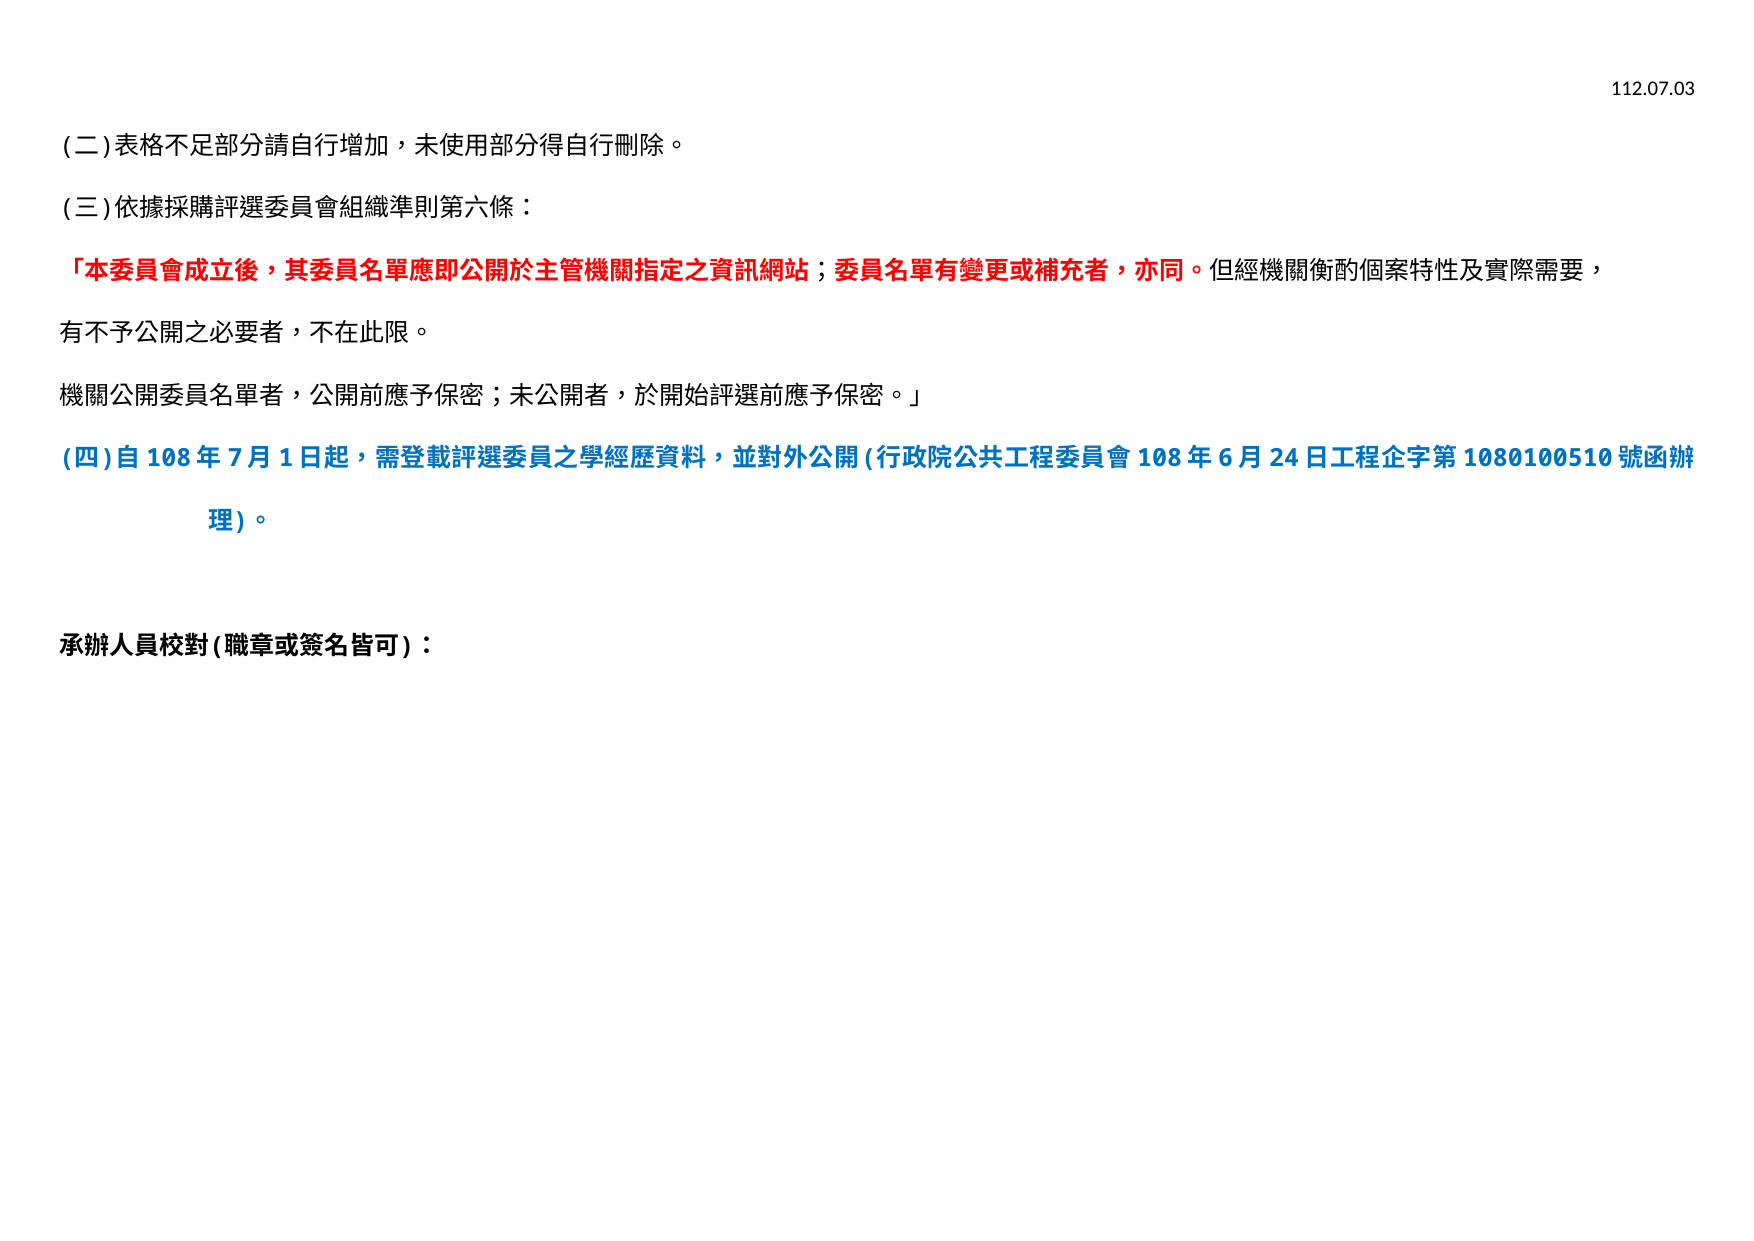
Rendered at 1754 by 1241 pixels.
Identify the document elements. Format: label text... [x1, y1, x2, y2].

text 承辦人員校對(職章或簽名皆可)： [59, 602, 1695, 664]
text (二)表格不足部分請自行增加，未使用部分得自行刪除。 [59, 102, 1695, 164]
text (三)依據採購評選委員會組織準則第六條： [59, 164, 1695, 227]
text (四)自108年7月1日起，需登載評選委員之學經歷資料，並對外公開(行政院公共工程委員會108年6月24日工程企字第1080100510號函辦理)。 [59, 414, 1695, 539]
text 有不予公開之必要者，不在此限。 [59, 289, 1695, 352]
text 機關公開委員名單者，公開前應予保密；未公開者，於開始評選前應予保密。」 [59, 352, 1695, 414]
text 「本委員會成立後，其委員名單應即公開於主管機關指定之資訊網站；委員名單有變更或補充者，亦同。但經機關衡酌個案特性及實際需要， [59, 227, 1695, 289]
